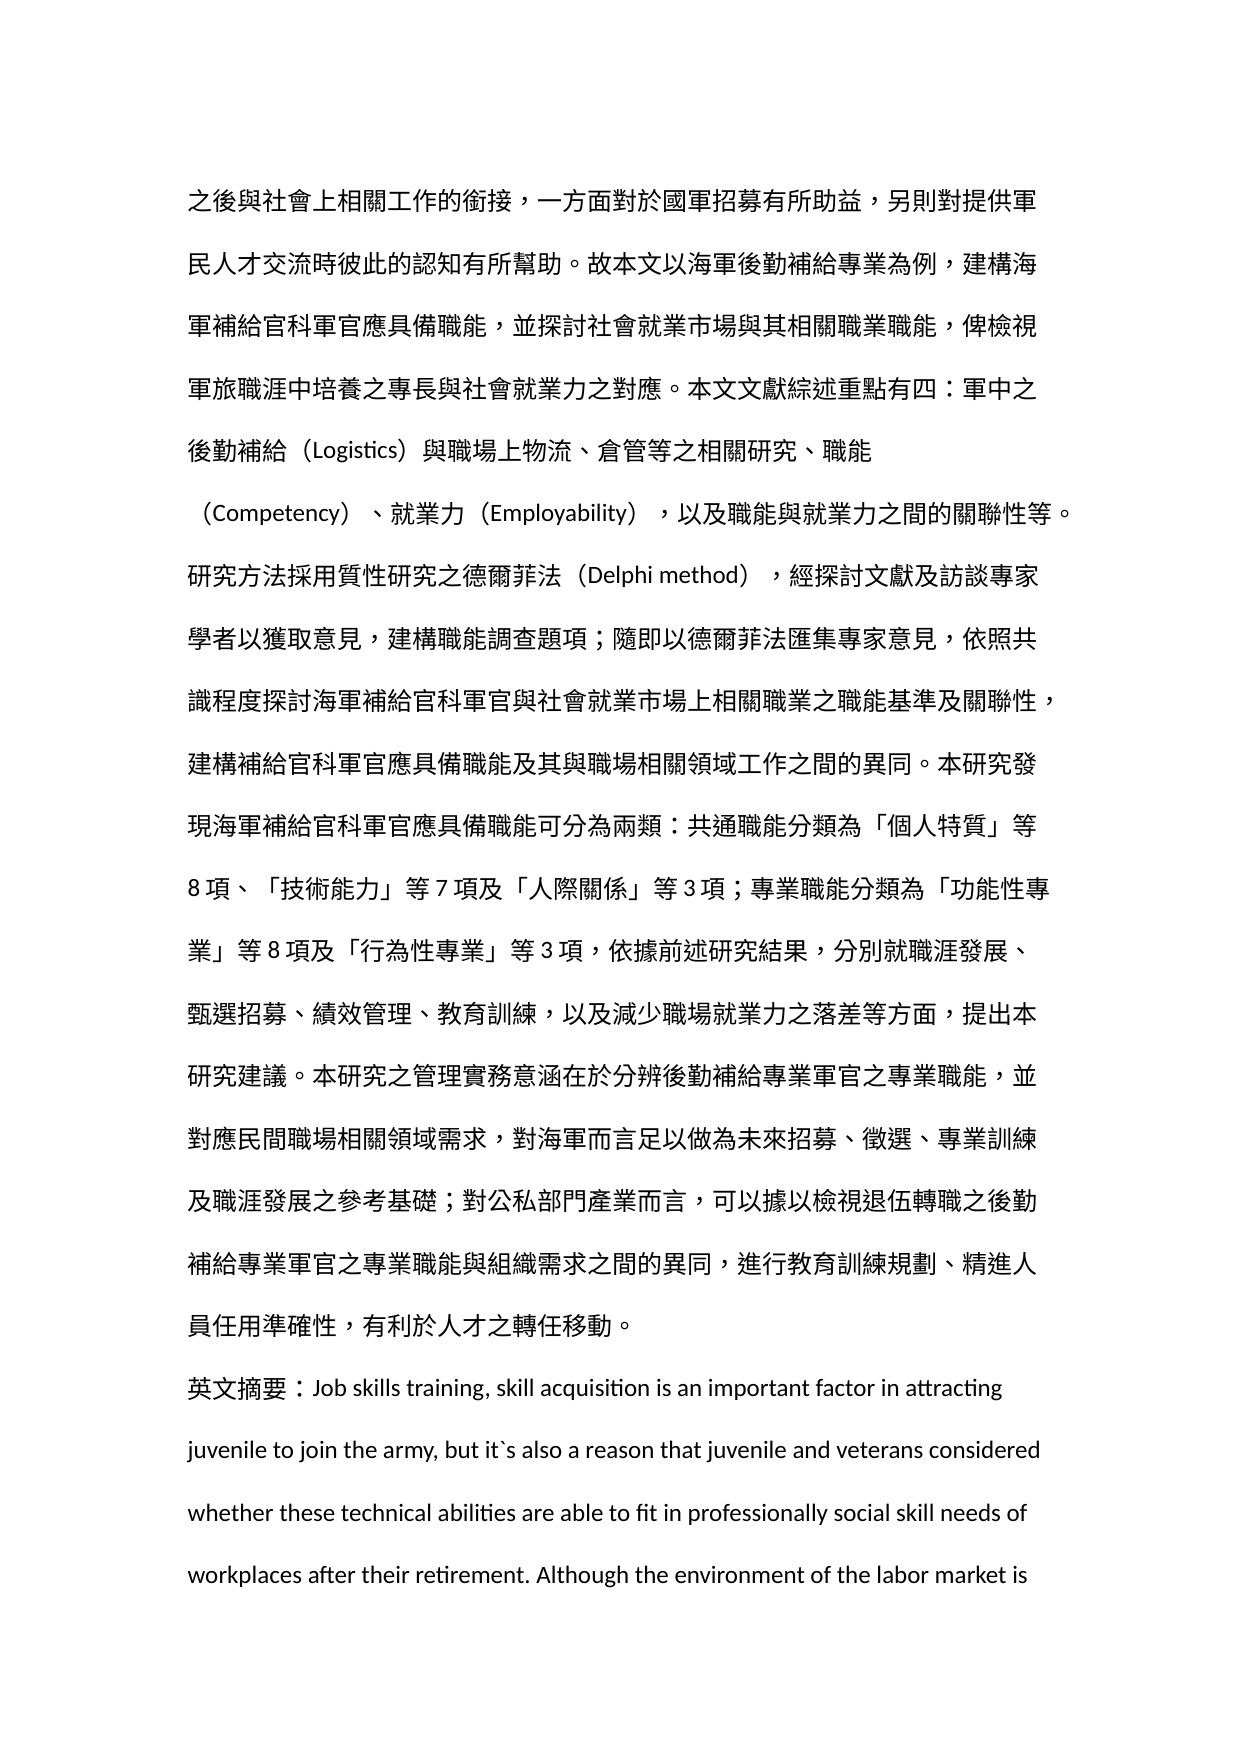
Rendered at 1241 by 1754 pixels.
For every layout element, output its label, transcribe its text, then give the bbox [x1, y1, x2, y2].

text 中文摘要：國軍展開募兵制變革，經常以｢在軍中培養工作技能，習得一技之長」吸引適齡青年投身軍旅，但現況卻是民間勞動市場與部隊環境有相當差異，使得具有技術專長的軍人退伍後無法銜接社會專業需求，此一現象深化青年投身軍旅及退役軍人出路之憂慮。如能清楚呈現軍中所習得的專業職能，在退伍之後與社會上相關工作的銜接，一方面對於國軍招募有所助益，另則對提供軍民人才交流時彼此的認知有所幫助。故本文以海軍後勤補給專業為例，建構海軍補給官科軍官應具備職能，並探討社會就業市場與其相關職業職能，俾檢視軍旅職涯中培養之專長與社會就業力之對應。本文文獻綜述重點有四：軍中之後勤補給（Logistics）與職場上物流、倉管等之相關研究、職能（Competency）、就業力（Employability），以及職能與就業力之間的關聯性等。研究方法採用質性研究之德爾菲法（Delphi method），經探討文獻及訪談專家學者以獲取意見，建構職能調查題項；隨即以德爾菲法匯集專家意見，依照共識程度探討海軍補給官科軍官與社會就業市場上相關職業之職能基準及關聯性，建構補給官科軍官應具備職能及其與職場相關領域工作之間的異同。本研究發現海軍補給官科軍官應具備職能可分為兩類：共通職能分類為「個人特質」等8項、「技術能力」等7項及「人際關係」等3項；專業職能分類為「功能性專業」等8項及「行為性專業」等3項，依據前述研究結果，分別就職涯發展、甄選招募、績效管理、教育訓練，以及減少職場就業力之落差等方面，提出本研究建議。本研究之管理實務意涵在於分辨後勤補給專業軍官之專業職能，並對應民間職場相關領域需求，對海軍而言足以做為未來招募、徵選、專業訓練及職涯發展之參考基礎；對公私部門產業而言，可以據以檢視退伍轉職之後勤補給專業軍官之專業職能與組織需求之間的異同，進行教育訓練規劃、精進人員任用準確性，有利於人才之轉任移動。 [187, 158, 1053, 1346]
text 英文摘要：Job skills training, skill acquisition is an important factor in attracting juvenile to join the army, but it`s also a reason that juvenile and veterans considered whether these technical abilities are able to fit in professionally social skill needs of workplaces after their retirement. Although the environment of the labor market is [187, 1346, 1053, 1596]
